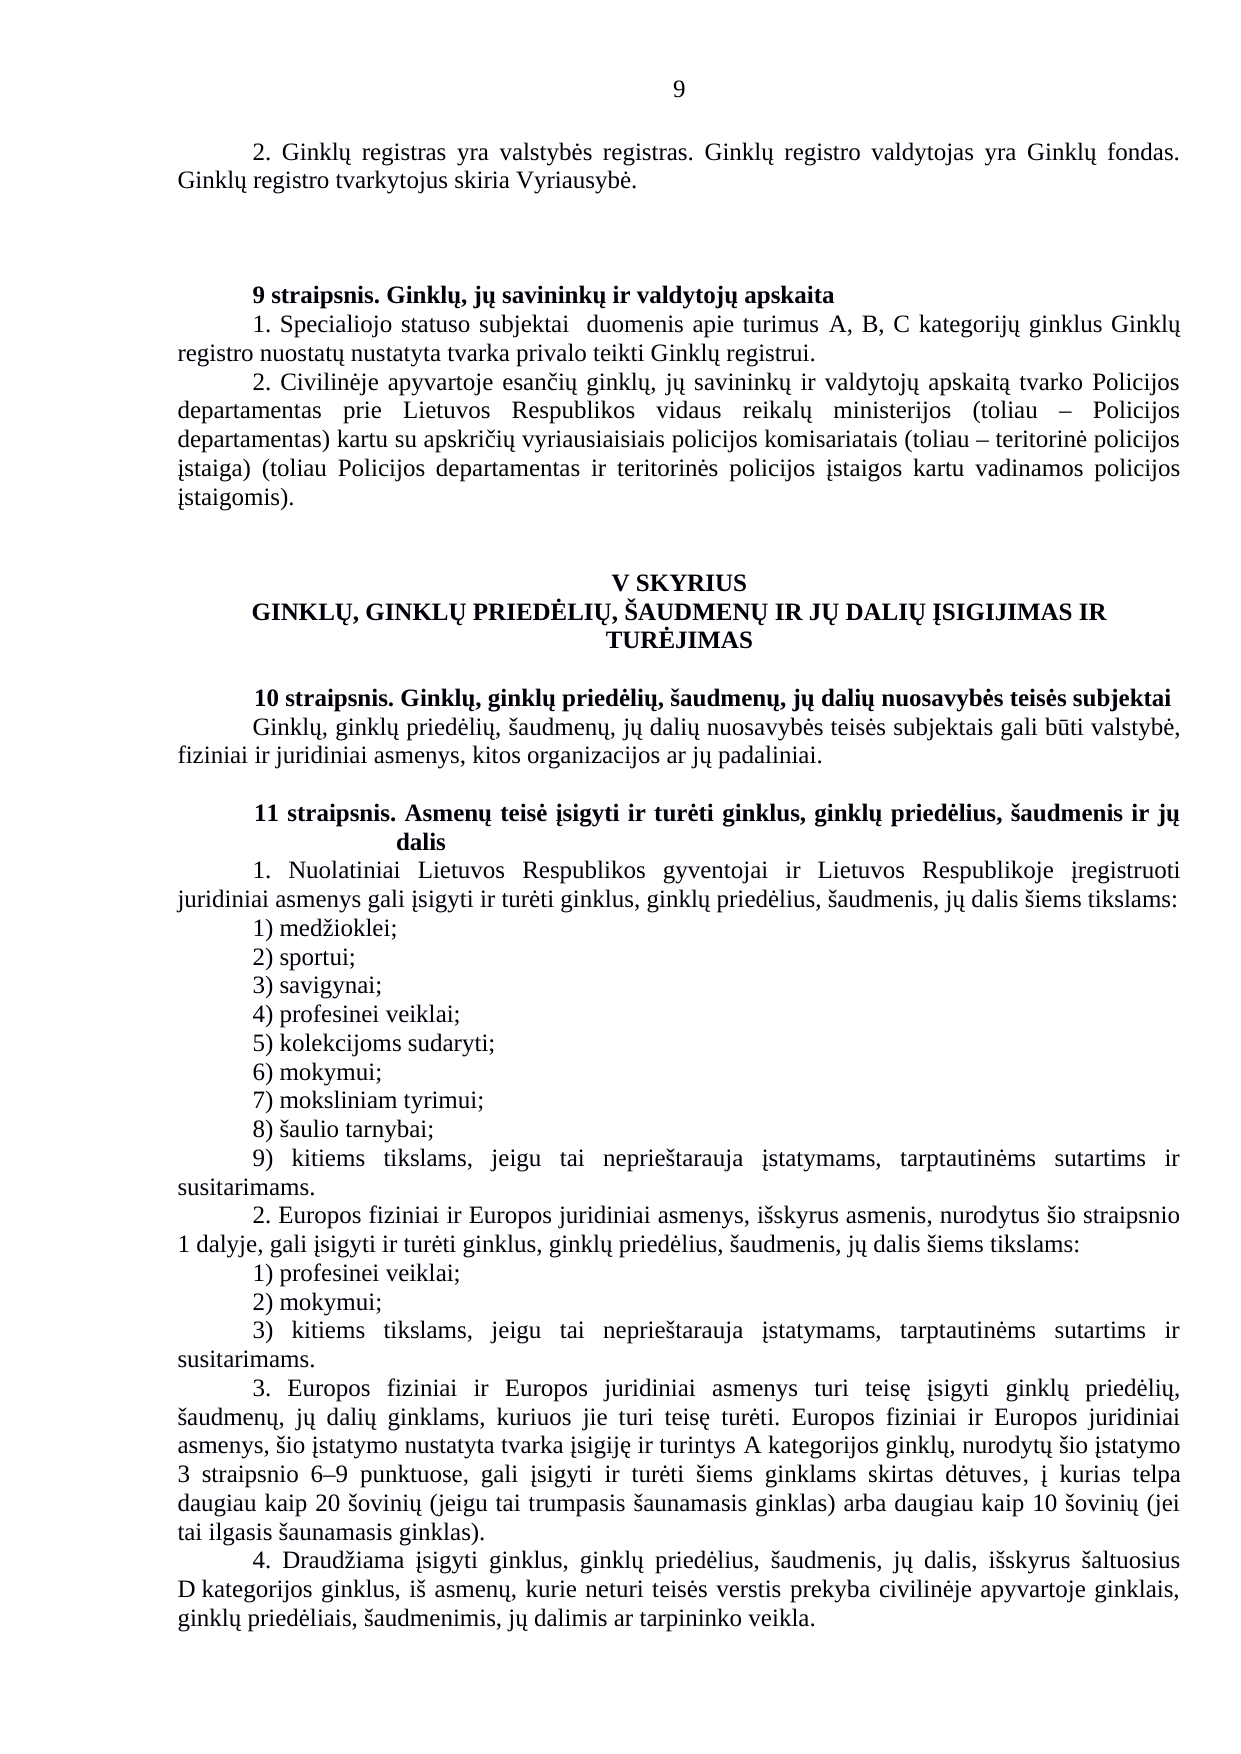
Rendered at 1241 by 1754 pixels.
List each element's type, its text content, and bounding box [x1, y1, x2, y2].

text 7) moksliniam tyrimui; [177, 1085, 1181, 1114]
text 5) kolekcijoms sudaryti; [177, 1028, 1181, 1057]
text 3) savigynai; [177, 970, 1181, 999]
text 2. Civilinėje apyvartoje esančių ginklų, jų savininkų ir valdytojų apskaitą tvarko Policijos departamentas prie Lietuvos Respublikos vidaus reikalų ministerijos (toliau – Policijos departamentas) kartu su apskričių vyriausiaisiais policijos komisariatais (toliau – teritorinė policijos įstaiga) (toliau Policijos departamentas ir teritorinės policijos įstaigos kartu vadinamos policijos įstaigomis). [177, 367, 1181, 510]
text 6) mokymui; [177, 1057, 1181, 1085]
text 2. Ginklų registras yra valstybės registras. Ginklų registro valdytojas yra Ginklų fondas. Ginklų registro tvarkytojus skiria Vyriausybė. [177, 137, 1181, 194]
text 9 straipsnis. Ginklų, jų savininkų ir valdytojų apskaita [177, 280, 1181, 309]
text 1. Specialiojo statuso subjektai duomenis apie turimus A, B, C kategorijų ginklus Ginklų registro nuostatų nustatyta tvarka privalo teikti Ginklų registrui. [177, 309, 1181, 367]
text 2. Europos fiziniai ir Europos juridiniai asmenys, išskyrus asmenis, nurodytus šio straipsnio 1 dalyje, gali įsigyti ir turėti ginklus, ginklų priedėlius, šaudmenis, jų dalis šiems tikslams: [177, 1200, 1181, 1258]
text 2) mokymui; [177, 1287, 1181, 1315]
text 9) kitiems tikslams, jeigu tai neprieštarauja įstatymams, tarptautinėms sutartims ir susitarimams. [177, 1143, 1181, 1200]
text Ginklų, ginklų priedėlių, šaudmenų, jų dalių nuosavybės teisės subjektais gali būti valstybė, fiziniai ir juridiniai asmenys, kitos organizacijos ar jų padaliniai. [177, 712, 1181, 769]
text 3) kitiems tikslams, jeigu tai neprieštarauja įstatymams, tarptautinėms sutartims ir susitarimams. [177, 1315, 1181, 1373]
text 1) profesinei veiklai; [177, 1258, 1181, 1287]
text 4. Draudžiama įsigyti ginklus, ginklų priedėlius, šaudmenis, jų dalis, išskyrus šaltuosius D kategorijos ginklus, iš asmenų, kurie neturi teisės verstis prekyba civilinėje apyvartoje ginklais, ginklų priedėliais, šaudmenimis, jų dalimis ar tarpininko veikla. [177, 1545, 1181, 1632]
text 3. Europos fiziniai ir Europos juridiniai asmenys turi teisę įsigyti ginklų priedėlių, šaudmenų, jų dalių ginklams, kuriuos jie turi teisę turėti. Europos fiziniai ir Europos juridiniai asmenys, šio įstatymo nustatyta tvarka įsigiję ir turintys A kategorijos ginklų, nurodytų šio įstatymo 3 straipsnio 6–9 punktuose, gali įsigyti ir turėti šiems ginklams skirtas dėtuves, į kurias telpa daugiau kaip 20 šovinių (jeigu tai trumpasis šaunamasis ginklas) arba daugiau kaip 10 šovinių (jei tai ilgasis šaunamasis ginklas). [177, 1373, 1181, 1545]
text 4) profesinei veiklai; [177, 999, 1181, 1028]
text GINKLų, GINKLŲ PRIEDĖLIŲ, ŠAUDMENų IR JŲ DALIŲ įSIgijimas IR TURĖJIMAS [177, 597, 1181, 654]
text 1. Nuolatiniai Lietuvos Respublikos gyventojai ir Lietuvos Respublikoje įregistruoti juridiniai asmenys gali įsigyti ir turėti ginklus, ginklų priedėlius, šaudmenis, jų dalis šiems tikslams: [177, 855, 1181, 913]
text 10 straipsnis. Ginklų, ginklų priedėlių, šaudmenų, jų dalių nuosavybės teisės subjektai [254, 683, 1181, 712]
text 11 straipsnis. Asmenų teisė įsigyti ir turėti ginklus, ginklų priedėlius, šaudmenis ir jų dalis [254, 798, 1181, 855]
text 8) šaulio tarnybai; [177, 1114, 1181, 1143]
text 2) sportui; [177, 942, 1181, 970]
text 1) medžioklei; [177, 913, 1181, 942]
text V SKYRIUS [177, 568, 1181, 597]
